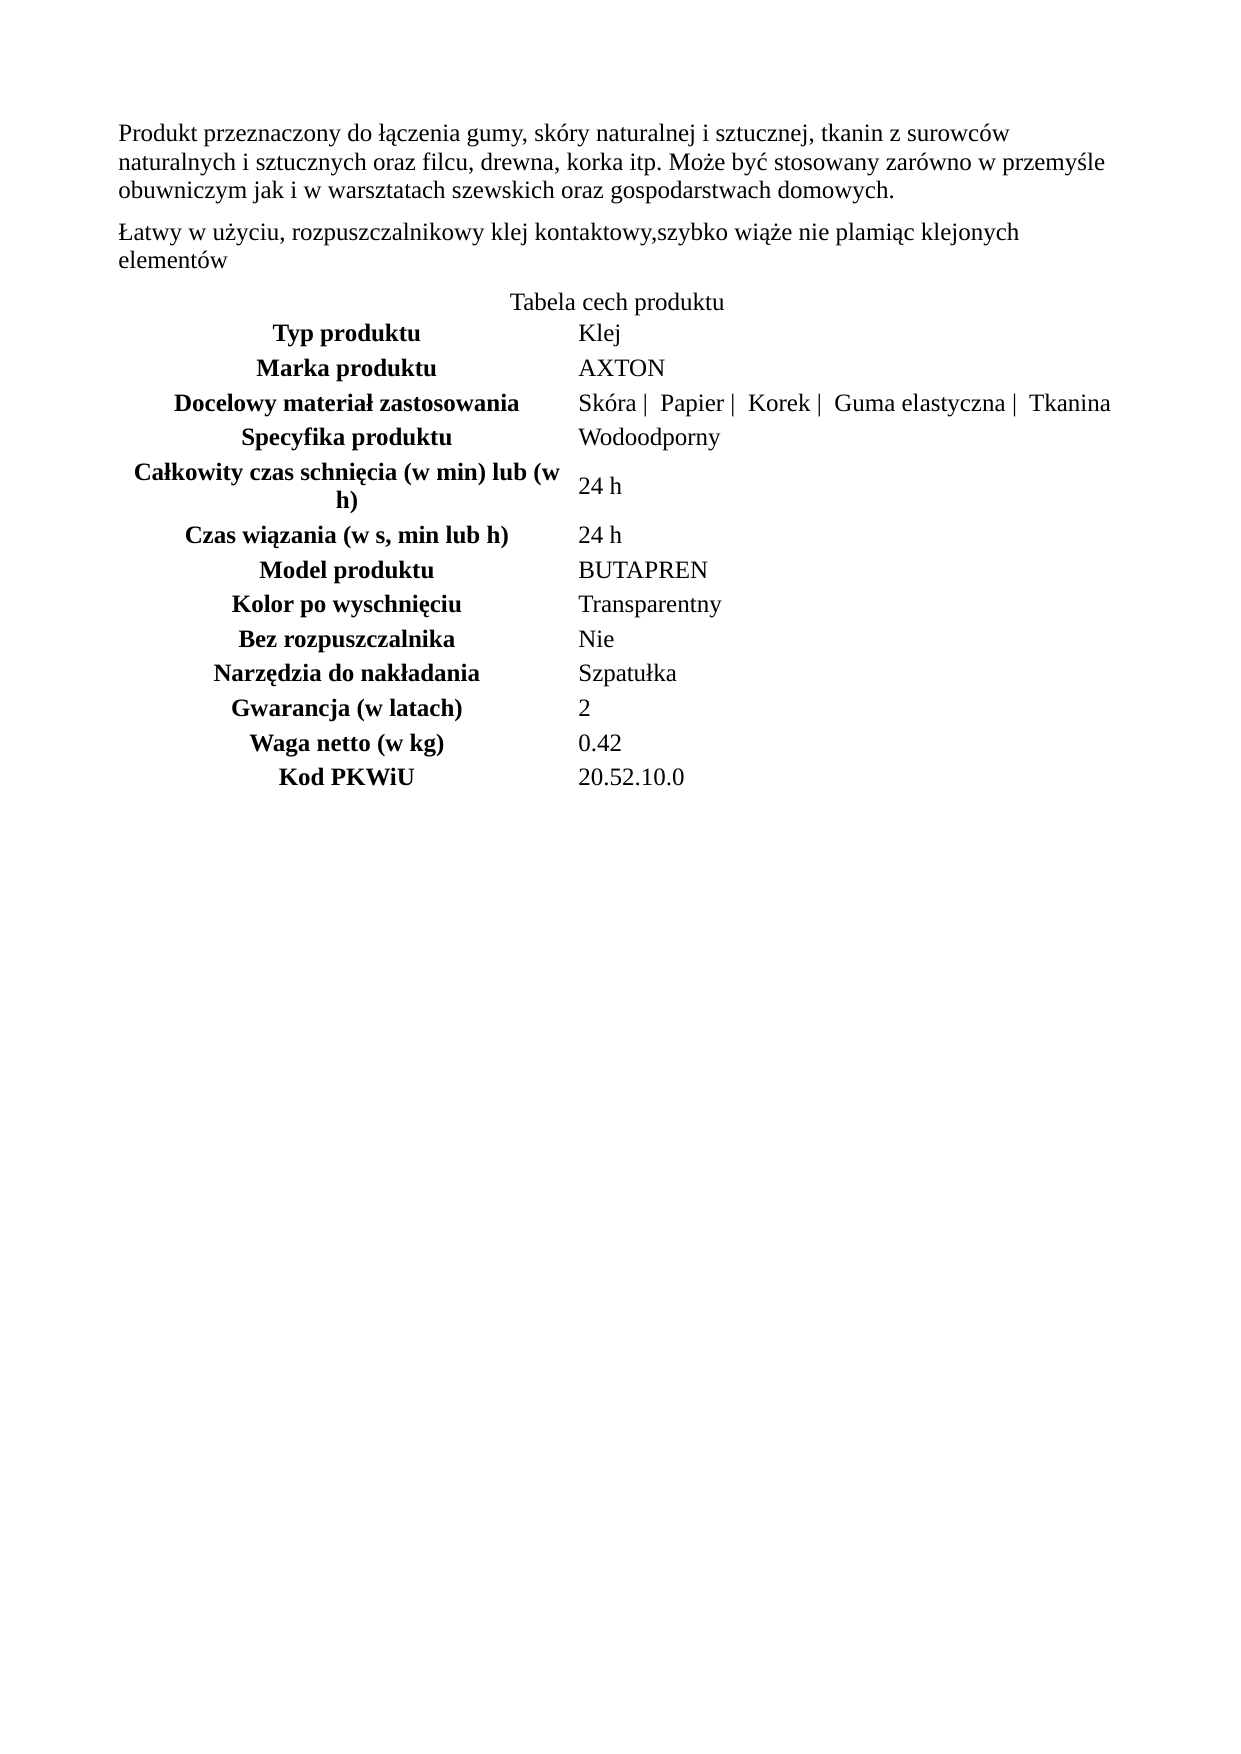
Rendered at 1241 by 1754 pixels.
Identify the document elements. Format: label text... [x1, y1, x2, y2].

table_cell Specyfika produktu [118, 419, 575, 454]
table_cell Szpatułka [575, 656, 1122, 690]
table_cell Skóra | Papier | Korek | Guma elastyczna | Tkanina [575, 385, 1122, 419]
table_cell Transparentny [575, 586, 1122, 621]
table_cell AXTON [575, 350, 1122, 385]
table_header Typ produktu [118, 316, 575, 350]
table_cell Gwarancja (w latach) [118, 690, 575, 725]
table_cell Model produktu [118, 552, 575, 586]
table_cell Czas wiązania (w s, min lub h) [118, 517, 575, 552]
table_cell Kolor po wyschnięciu [118, 586, 575, 621]
text Produkt przeznaczony do łączenia gumy, skóry naturalnej i sztucznej, tkanin z surowców naturalnych i sztucznych oraz filcu, drewna, korka itp. Może być stosowany zarówno w przemyśle obuwniczym jak i w warsztatach szewskich oraz gospodarstwach domowych. [118, 118, 1122, 204]
table_cell Narzędzia do nakładania [118, 656, 575, 690]
table_cell 2 [575, 690, 1122, 725]
text Łatwy w użyciu, rozpuszczalnikowy klej kontaktowy,szybko wiąże nie plamiąc klejonych elementów [118, 217, 1122, 274]
table_cell Docelowy materiał zastosowania [118, 385, 575, 419]
table_cell Bez rozpuszczalnika [118, 621, 575, 656]
table_cell 24 h [575, 454, 1122, 517]
table_header Klej [575, 316, 1122, 350]
table_cell Całkowity czas schnięcia (w min) lub (w h) [118, 454, 575, 517]
table_cell Wodoodporny [575, 419, 1122, 454]
table_cell Nie [575, 621, 1122, 656]
table_cell BUTAPREN [575, 552, 1122, 586]
table_cell Waga netto (w kg) [118, 725, 575, 759]
table_cell 20.52.10.0 [575, 759, 1122, 794]
table_cell Marka produktu [118, 350, 575, 385]
table_cell 0.42 [575, 725, 1122, 759]
text Tabela cech produktu [118, 287, 1122, 316]
table_cell Kod PKWiU [118, 759, 575, 794]
table_cell 24 h [575, 517, 1122, 552]
